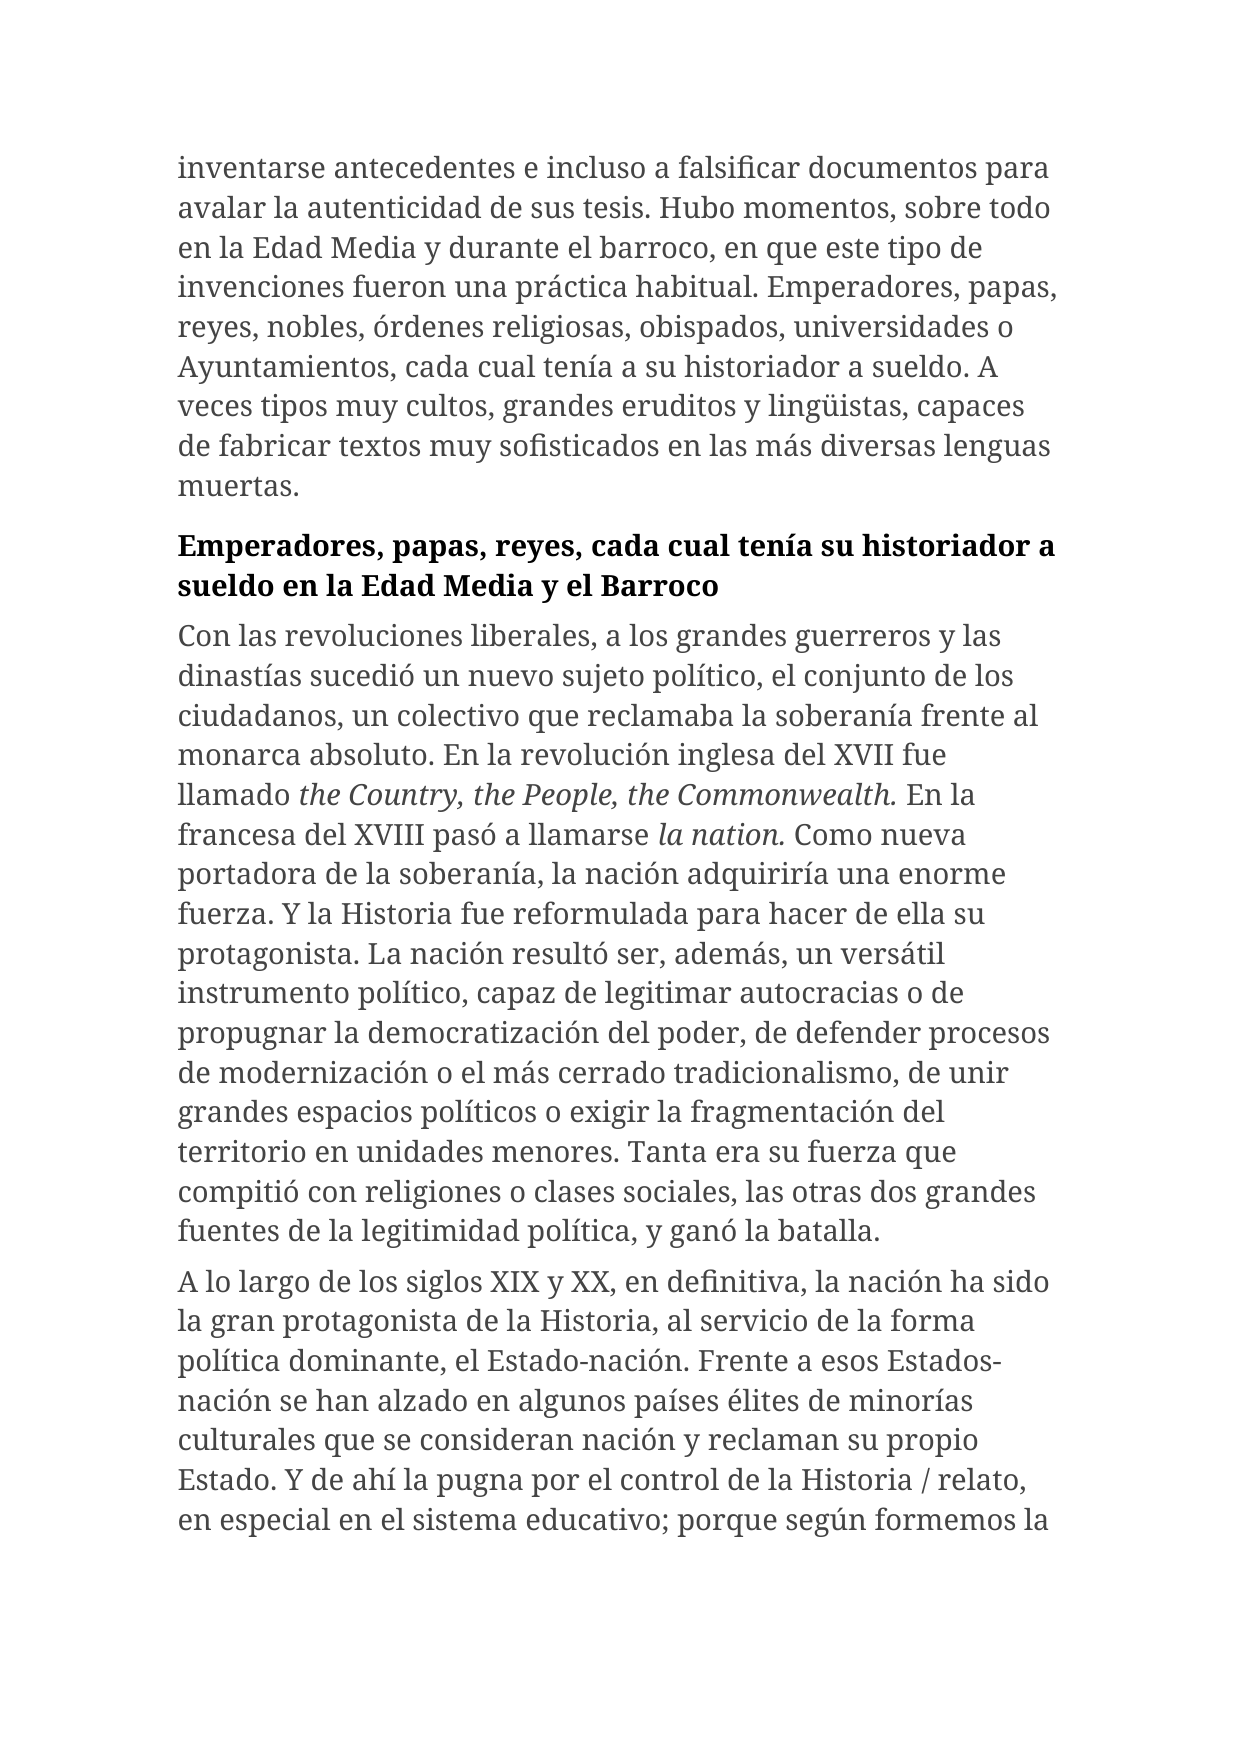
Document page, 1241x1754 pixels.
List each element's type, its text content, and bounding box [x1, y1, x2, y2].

text Con las revoluciones liberales, a los grandes guerreros y las dinastías sucedió un nuevo sujeto político, el conjunto de los ciudadanos, un colectivo que reclamaba la soberanía frente al monarca absoluto. En la revolución inglesa del XVII fue llamado the Country, the People, the Commonwealth. En la francesa del XVIII pasó a llamarse la nation. Como nueva portadora de la soberanía, la nación adquiriría una enorme fuerza. Y la Historia fue reformulada para hacer de ella su protagonista. La nación resultó ser, además, un versátil instrumento político, capaz de legitimar autocracias o de propugnar la democratización del poder, de defender procesos de modernización o el más cerrado tradicionalismo, de unir grandes espacios políticos o exigir la fragmentación del territorio en unidades menores. Tanta era su fuerza que compitió con religiones o clases sociales, las otras dos grandes fuentes de la legitimidad política, y ganó la batalla. [177, 615, 1063, 1250]
text A lo largo de los siglos XIX y XX, en definitiva, la nación ha sido la gran protagonista de la Historia, al servicio de la forma política dominante, el Estado-nación. Frente a esos Estados-nación se han alzado en algunos países élites de minorías culturales que se consideran nación y reclaman su propio Estado. Y de ahí la pugna por el control de la Historia / relato, en especial en el sistema educativo; porque según formemos la [177, 1261, 1063, 1539]
text Emperadores, papas, reyes, cada cual tenía su historiador a sueldo en la Edad Media y el Barroco [177, 526, 1063, 605]
text inventarse antecedentes e incluso a falsificar documentos para avalar la autenticidad de sus tesis. Hubo momentos, sobre todo en la Edad Media y durante el barroco, en que este tipo de invenciones fueron una práctica habitual. Emperadores, papas, reyes, nobles, órdenes religiosas, obispados, universidades o Ayuntamientos, cada cual tenía a su historiador a sueldo. A veces tipos muy cultos, grandes eruditos y lingüistas, capaces de fabricar textos muy sofisticados en las más diversas lenguas muertas. [177, 148, 1063, 505]
